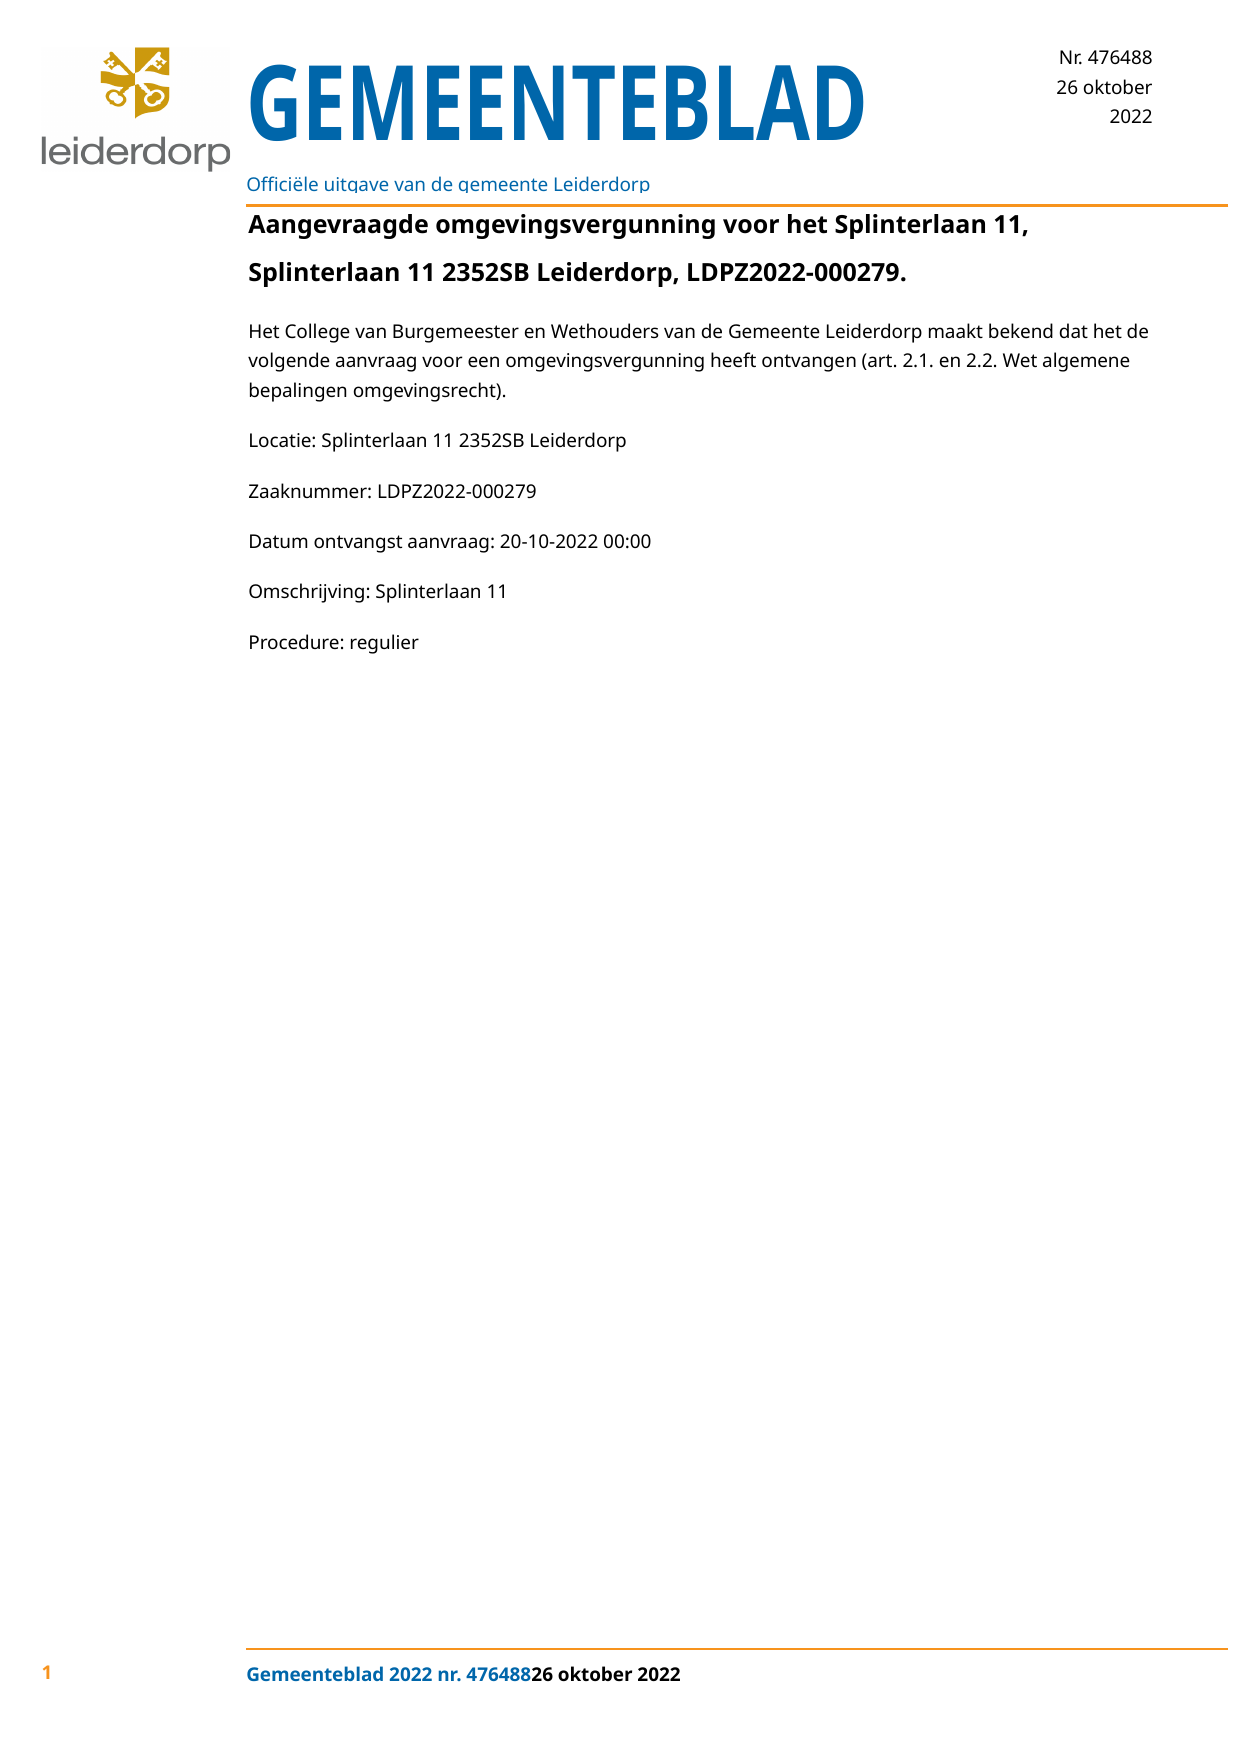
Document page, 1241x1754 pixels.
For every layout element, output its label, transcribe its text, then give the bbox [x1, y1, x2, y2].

text Datum ontvangst aanvraag: 20-10-2022 00:00 [248, 528, 1152, 554]
text Procedure: regulier [248, 629, 1152, 655]
text Zaaknummer: LDPZ2022-000279 [248, 478, 1152, 504]
picture [41, 47, 231, 172]
text Aangevraagde omgevingsvergunning voor het Splinterlaan 11, Splinterlaan 11 2352SB Leiderdorp, LDPZ2022-000279. [248, 207, 1152, 288]
text Locatie: Splinterlaan 11 2352SB Leiderdorp [248, 427, 1152, 453]
text Omschrijving: Splinterlaan 11 [248, 579, 1152, 604]
text Het College van Burgemeester en Wethouders van de Gemeente Leiderdorp maakt bekend dat het de volgende aanvraag voor een omgevingsvergunning heeft ontvangen (art. 2.1. en 2.2. Wet algemene bepalingen omgevingsrecht). [248, 318, 1152, 403]
